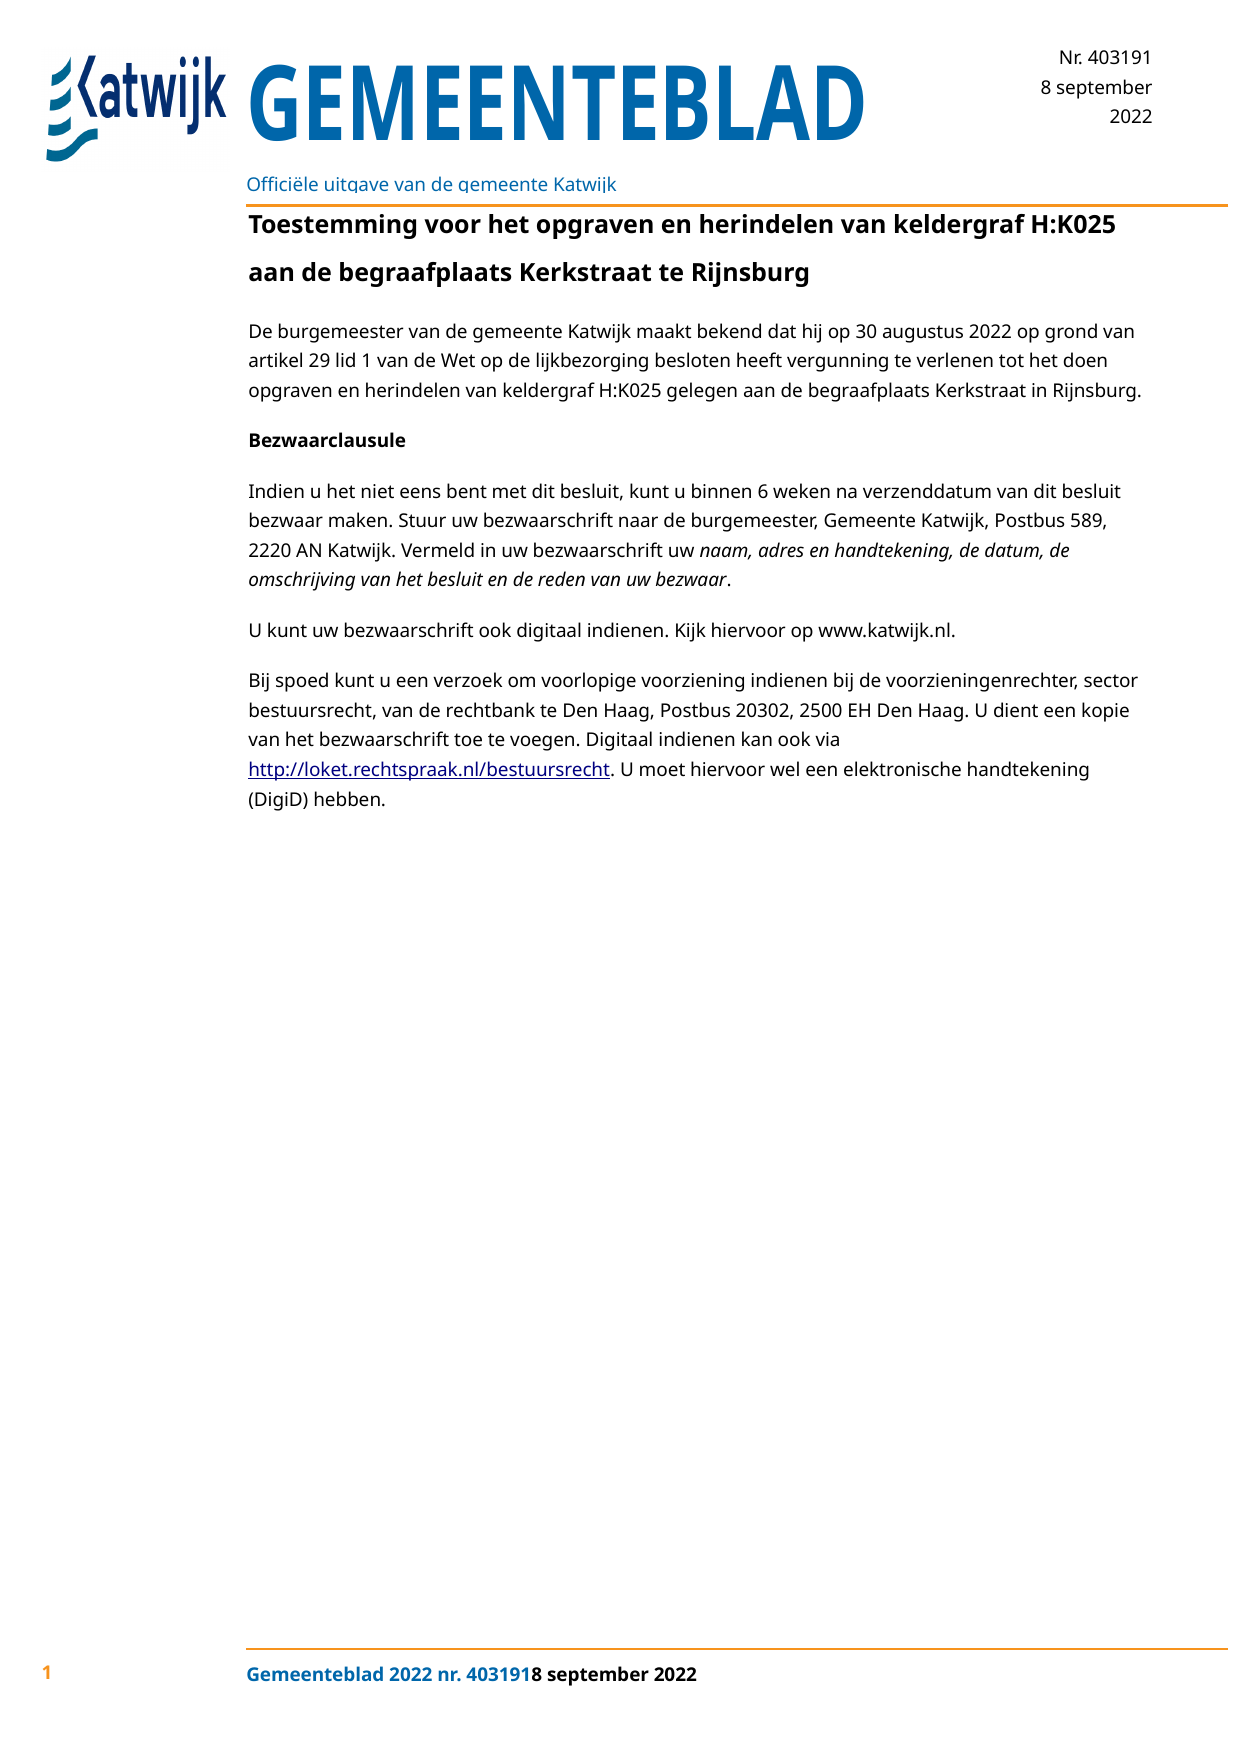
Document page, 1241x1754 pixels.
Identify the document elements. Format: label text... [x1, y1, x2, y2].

text Bezwaarclausule [248, 427, 1152, 453]
text Bij spoed kunt u een verzoek om voorlopige voorziening indienen bij de voorzieningenrechter, sector bestuursrecht, van de rechtbank te Den Haag, Postbus 20302, 2500 EH Den Haag. U dient een kopie van het bezwaarschrift toe te voegen. Digitaal indienen kan ook via http://loket.rechtspraak.nl/bestuursrecht. U moet hiervoor wel een elektronische handtekening (DigiD) hebben. [248, 667, 1152, 812]
text De burgemeester van de gemeente Katwijk maakt bekend dat hij op 30 augustus 2022 op grond van artikel 29 lid 1 van de Wet op de lijkbezorging besloten heeft vergunning te verlenen tot het doen opgraven en herindelen van keldergraf H:K025 gelegen aan de begraafplaats Kerkstraat in Rijnsburg. [248, 318, 1152, 403]
text Toestemming voor het opgraven en herindelen van keldergraf H:K025 aan de begraafplaats Kerkstraat te Rijnsburg [248, 207, 1152, 288]
text U kunt uw bezwaarschrift ook digitaal indienen. Kijk hiervoor op www.katwijk.nl. [248, 617, 1152, 643]
picture [41, 47, 231, 172]
text Indien u het niet eens bent met dit besluit, kunt u binnen 6 weken na verzenddatum van dit besluit bezwaar maken. Stuur uw bezwaarschrift naar de burgemeester, Gemeente Katwijk, Postbus 589, 2220 AN Katwijk. Vermeld in uw bezwaarschrift uw naam, adres en handtekening, de datum, de omschrijving van het besluit en de reden van uw bezwaar. [248, 478, 1152, 592]
